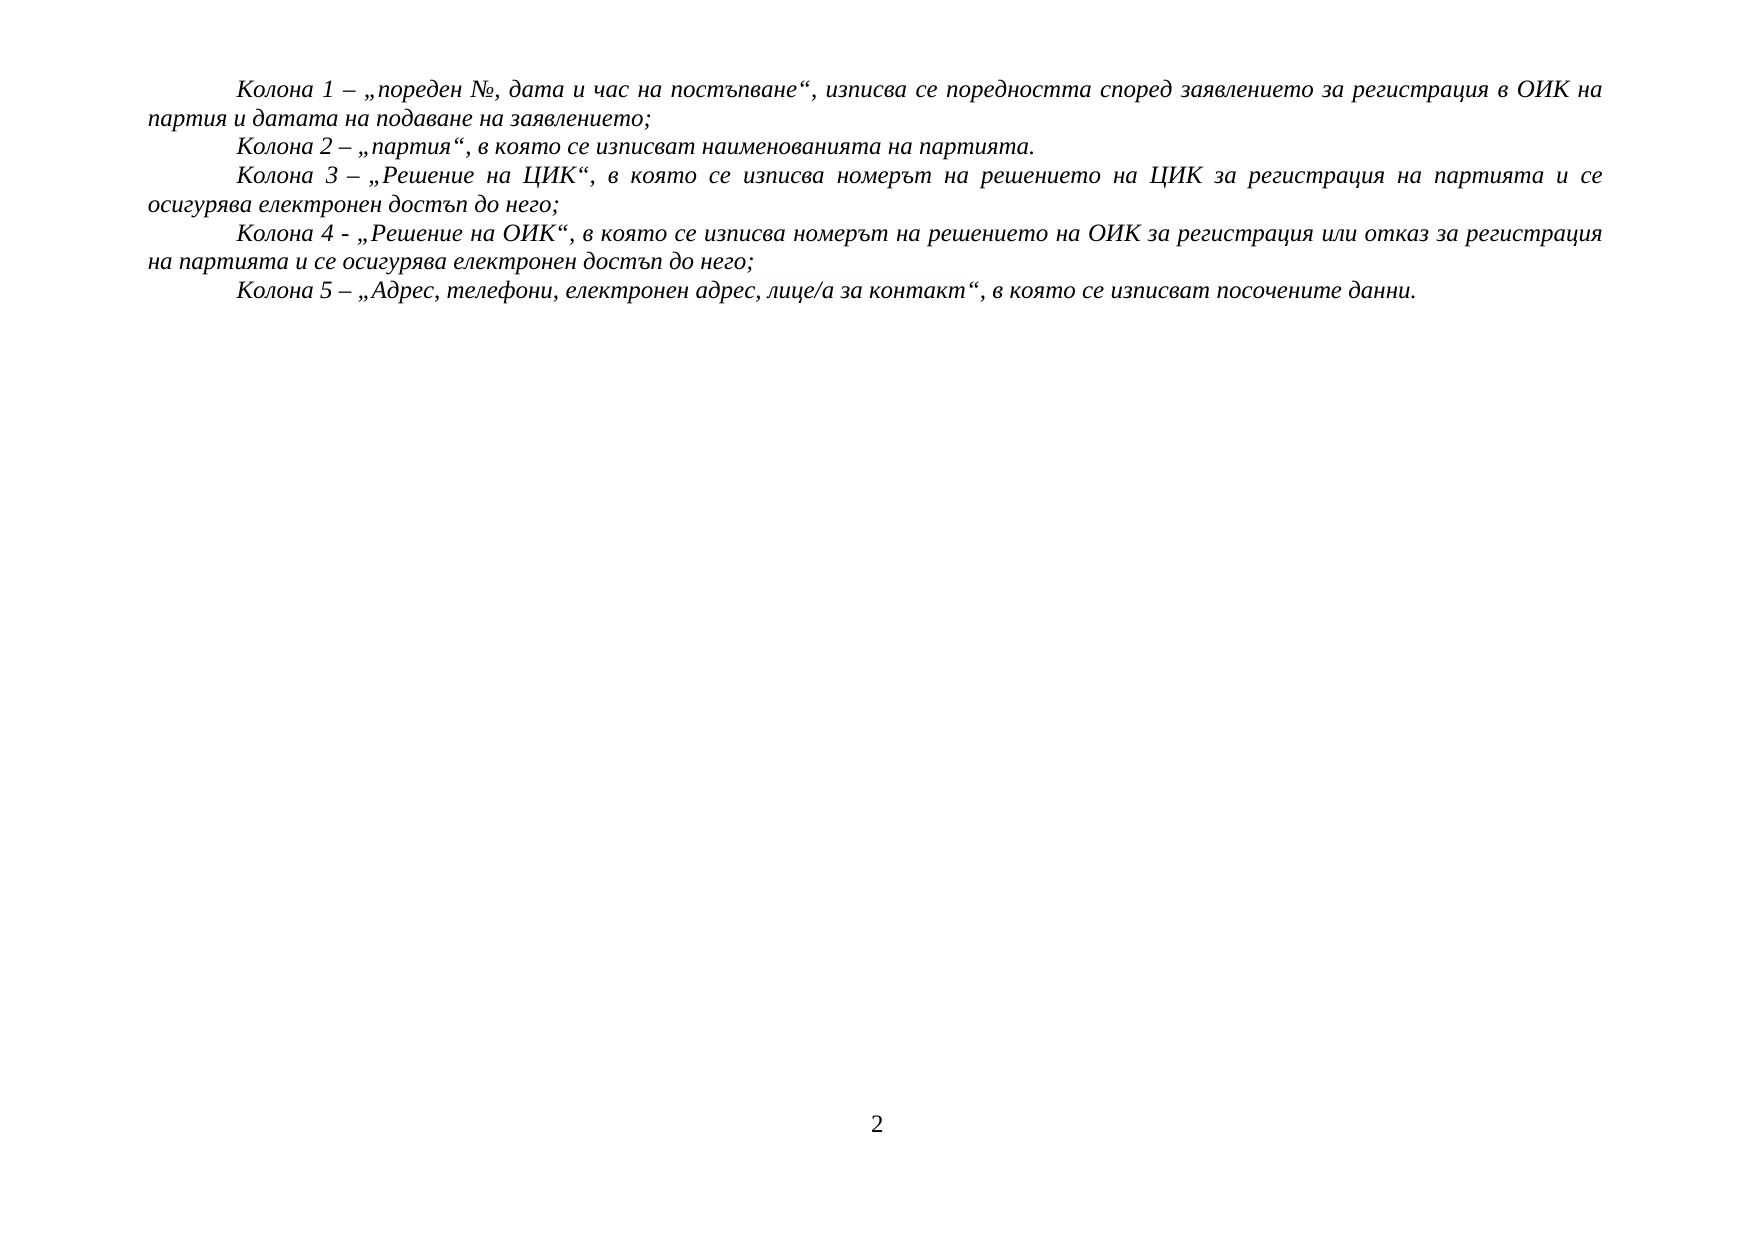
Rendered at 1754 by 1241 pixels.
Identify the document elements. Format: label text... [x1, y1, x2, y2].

text Колона 2 – „партия“, в която се изписват наименованията на партията. [148, 131, 1606, 160]
text Колона 4 - „Решение на ОИК“, в която се изписва номерът на решението на ОИК за регистрация или отказ за регистрация на партията и се осигурява електронен достъп до него; [148, 218, 1606, 275]
text Колона 1 – „пореден №, дата и час на постъпване“, изписва се поредността според заявлението за регистрация в ОИК на партия и датата на подаване на заявлението; [148, 74, 1606, 131]
text Колона 5 – „Адрес, телефони, eлектронен адрес, лице/а за контакт“, в която се изписват посочените данни. [148, 275, 1606, 304]
text Колона 3 – „Решение на ЦИК“, в която се изписва номерът на решението на ЦИК за регистрация на партията и се осигурява електронен достъп до него; [148, 160, 1606, 218]
